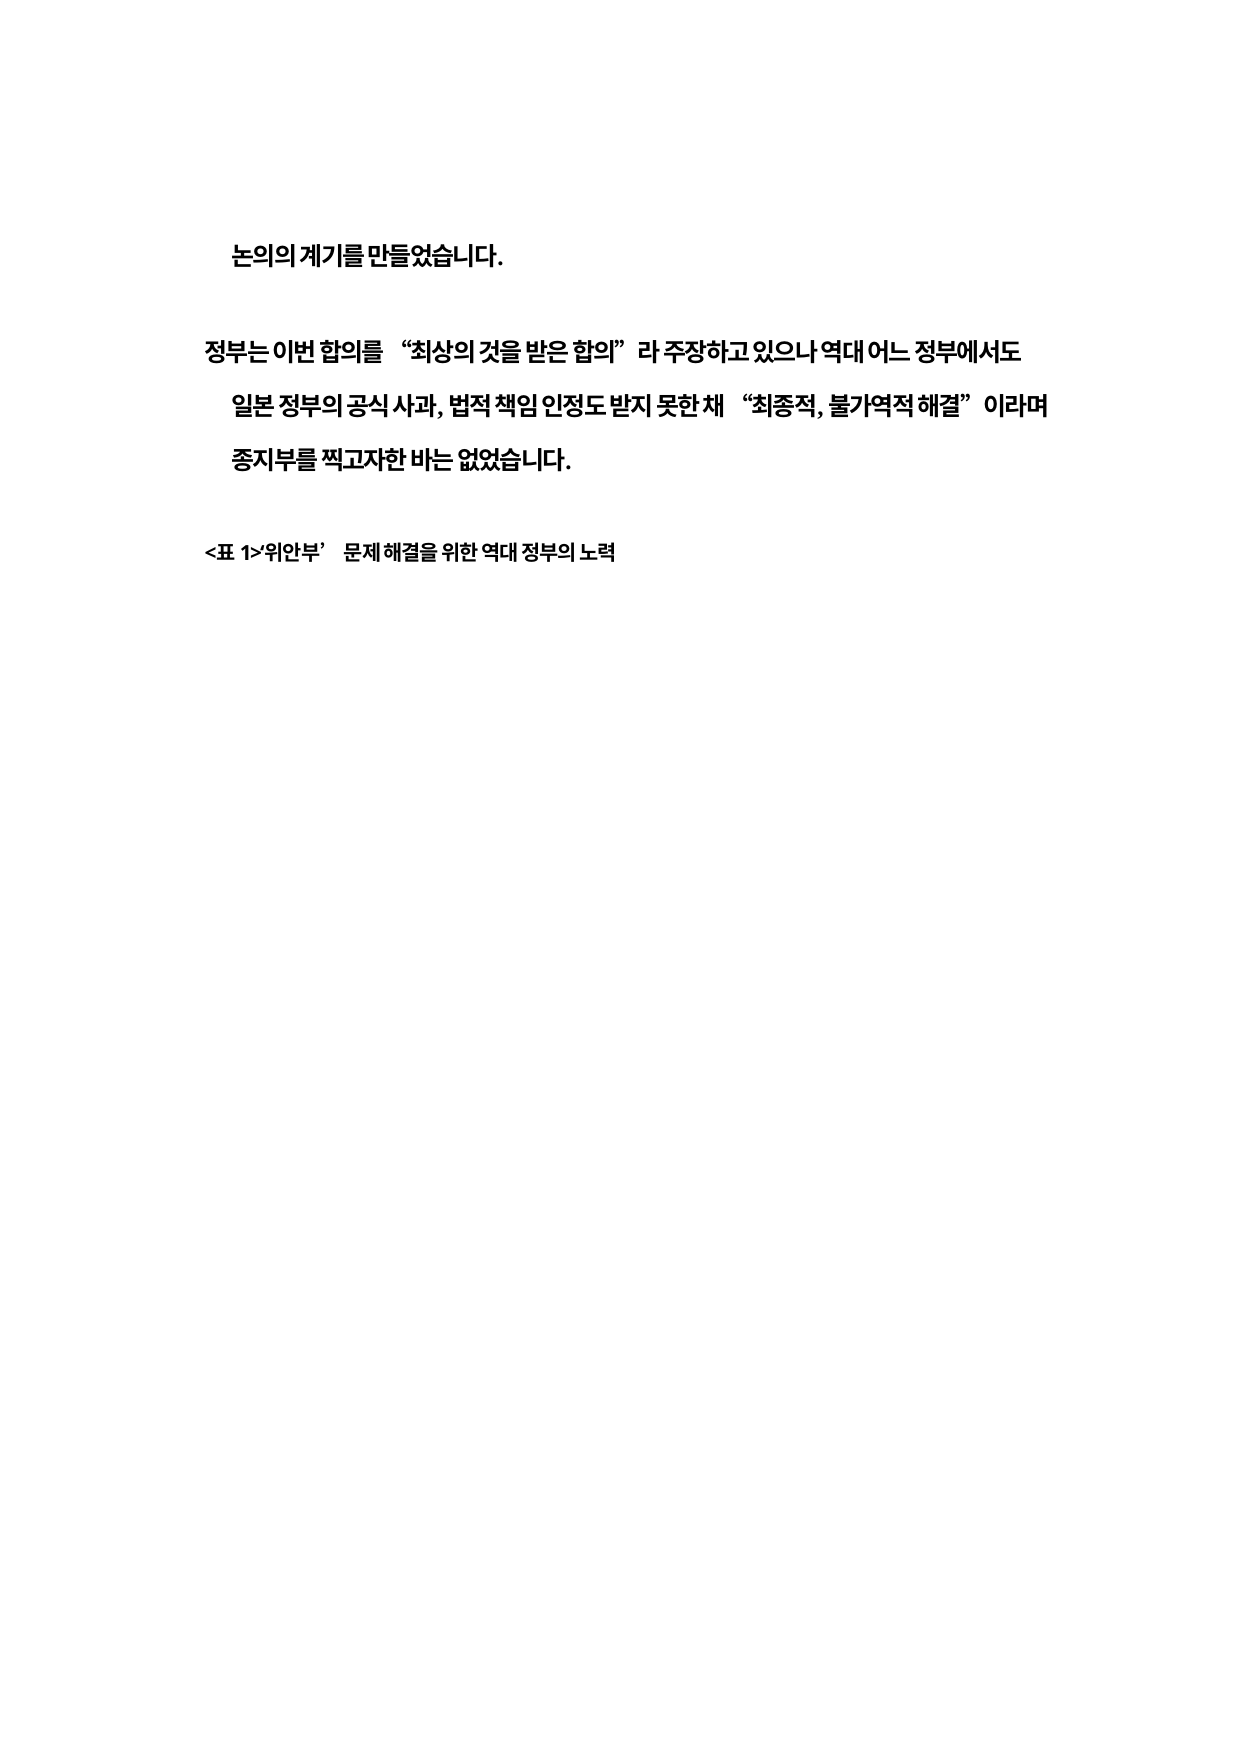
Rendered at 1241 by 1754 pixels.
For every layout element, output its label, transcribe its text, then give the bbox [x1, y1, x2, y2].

text 정부는 이번 합의를 “최상의 것을 받은 합의”라 주장하고 있으나 역대 어느 정부에서도 일본 정부의 공식 사과, 법적 책임 인정도 받지 못한 채 “최종적, 불가역적 해결”이라며 종지부를 찍고자한 바는 없었습니다. [204, 332, 1063, 477]
text 논의의 계기를 만들었습니다. [204, 236, 1063, 272]
text <표1>‘위안부’ 문제 해결을 위한 역대 정부의 노력 [204, 536, 1063, 567]
